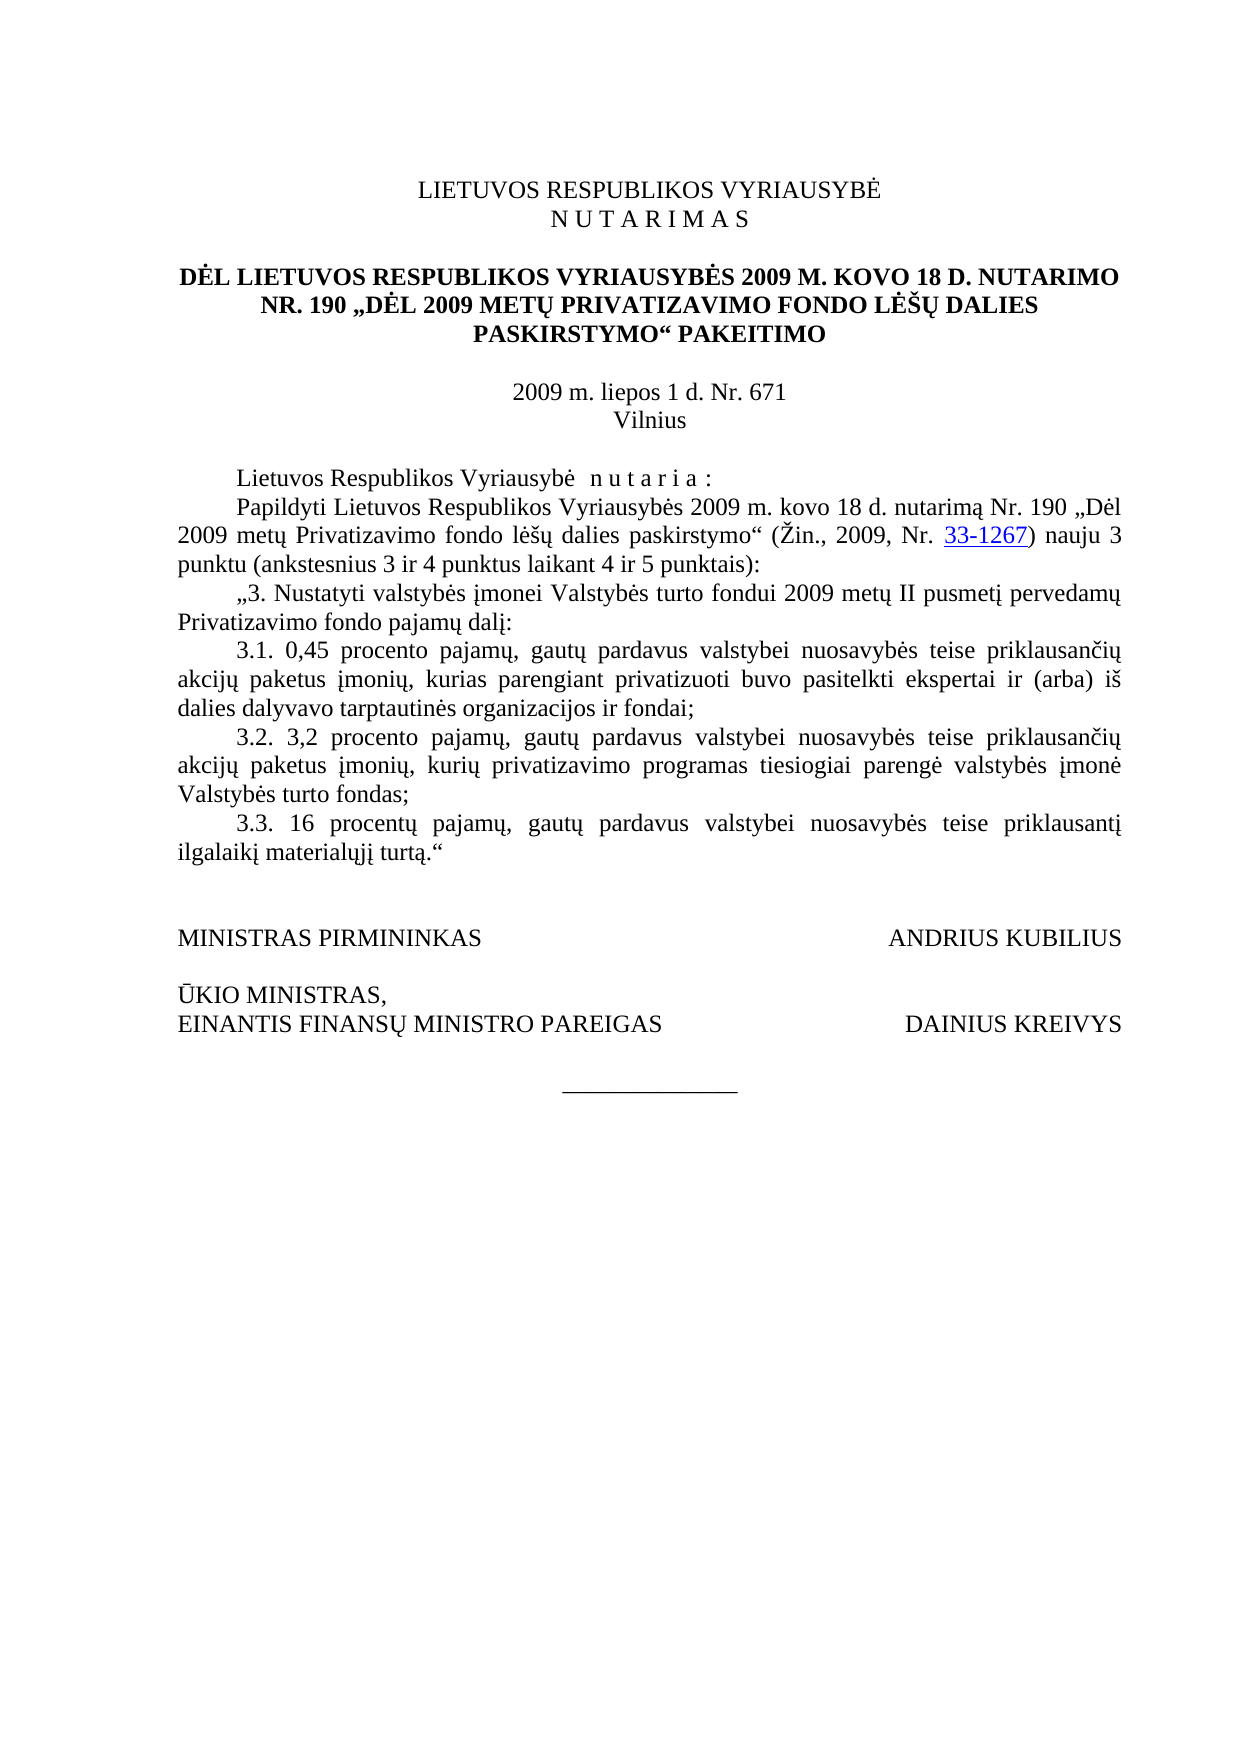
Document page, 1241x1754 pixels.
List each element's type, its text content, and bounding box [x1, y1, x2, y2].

text 2009 m. liepos 1 d. Nr. 671 [177, 377, 1122, 406]
text DĖL LIETUVOS RESPUBLIKOS VYRIAUSYBĖS 2009 M. KOVO 18 D. NUTARIMO NR. 190 „DĖL 2009 METŲ PRIVATIZAVIMO FONDO LĖŠŲ DALIES PASKIRSTYMO“ PAKEITIMO [177, 262, 1122, 348]
text Lietuvos Respublikos Vyriausybė [177, 176, 1122, 204]
text NUTARIMAS [177, 204, 1122, 233]
text 3.1. 0,45 procento pajamų, gautų pardavus valstybei nuosavybės teise priklausančių akcijų paketus įmonių, kurias parengiant privatizuoti buvo pasitelkti ekspertai ir (arba) iš dalies dalyvavo tarptautinės organizacijos ir fondai; [177, 636, 1122, 722]
text ŪKIO MINISTRAS, [177, 981, 1122, 1009]
text ______________ [177, 1067, 1122, 1096]
text Lietuvos Respublikos Vyriausybė nutaria: [177, 463, 1122, 492]
text Vilnius [177, 406, 1122, 434]
text Papildyti Lietuvos Respublikos Vyriausybės 2009 m. kovo 18 d. nutarimą Nr. 190 „Dėl 2009 metų Privatizavimo fondo lėšų dalies paskirstymo“ (Žin., 2009, Nr. 33-1267) nauju 3 punktu (ankstesnius 3 ir 4 punktus laikant 4 ir 5 punktais): [177, 492, 1122, 578]
text EINANTIS FINANSŲ MINISTRO PAREIGAS DAINIUS KREIVYS [177, 1009, 1122, 1038]
text „3. Nustatyti valstybės įmonei Valstybės turto fondui 2009 metų II pusmetį pervedamų Privatizavimo fondo pajamų dalį: [177, 578, 1122, 636]
text 3.2. 3,2 procento pajamų, gautų pardavus valstybei nuosavybės teise priklausančių akcijų paketus įmonių, kurių privatizavimo programas tiesiogiai parengė valstybės įmonė Valstybės turto fondas; [177, 722, 1122, 808]
text 3.3. 16 procentų pajamų, gautų pardavus valstybei nuosavybės teise priklausantį ilgalaikį materialųjį turtą.“ [177, 808, 1122, 866]
text MINISTRAS PIRMININKAS ANDRIUS KUBILIUS [177, 923, 1122, 952]
